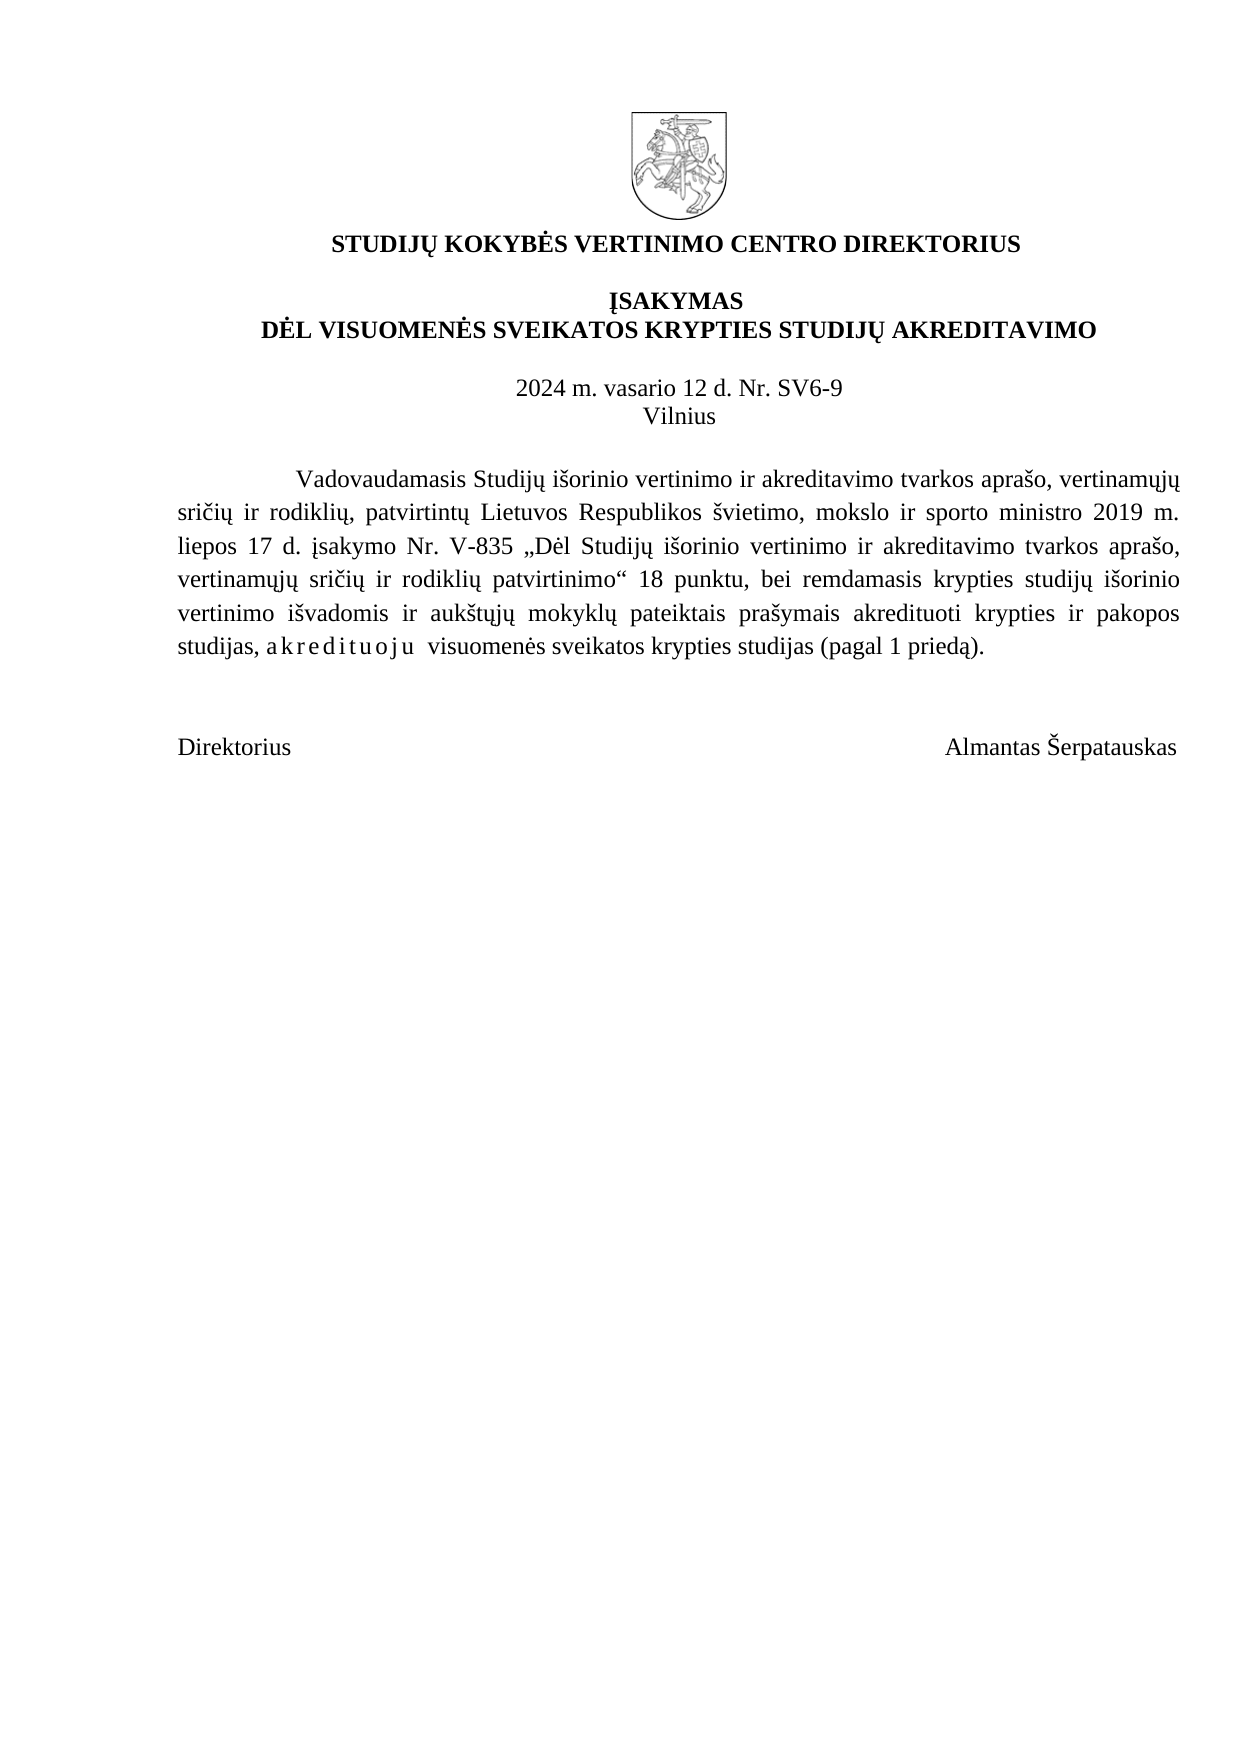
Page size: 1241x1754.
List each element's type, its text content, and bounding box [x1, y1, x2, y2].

text 2024 m. vasario 12 d. Nr. SV6-9 [177, 373, 1181, 401]
text Vadovaudamasis Studijų išorinio vertinimo ir akreditavimo tvarkos aprašo, vertinamųjų sričių ir rodiklių, patvirtintų Lietuvos Respublikos švietimo, mokslo ir sporto ministro 2019 m. liepos 17 d. įsakymo Nr. V-835 „Dėl Studijų išorinio vertinimo ir akreditavimo tvarkos aprašo, vertinamųjų sričių ir rodiklių patvirtinimo“ 18 punktu, bei remdamasis krypties studijų išorinio vertinimo išvadomis ir aukštųjų mokyklų pateiktais prašymais akredituoti krypties ir pakopos studijas, akredituoju visuomenės sveikatos krypties studijas (pagal 1 priedą). [177, 464, 1181, 660]
text DĖL VISUOMENĖS SVEIKATOS KRYPTIES STUDIJŲ AKREDITAVIMO [177, 315, 1181, 344]
text Direktorius Almantas Šerpatauskas [177, 732, 1181, 761]
text STUDIJŲ KOKYBĖS VERTINIMO CENTRO DIREKTORIUS [177, 229, 1181, 258]
text ĮSAKYMAS [177, 286, 1181, 315]
text Vilnius [177, 401, 1181, 430]
